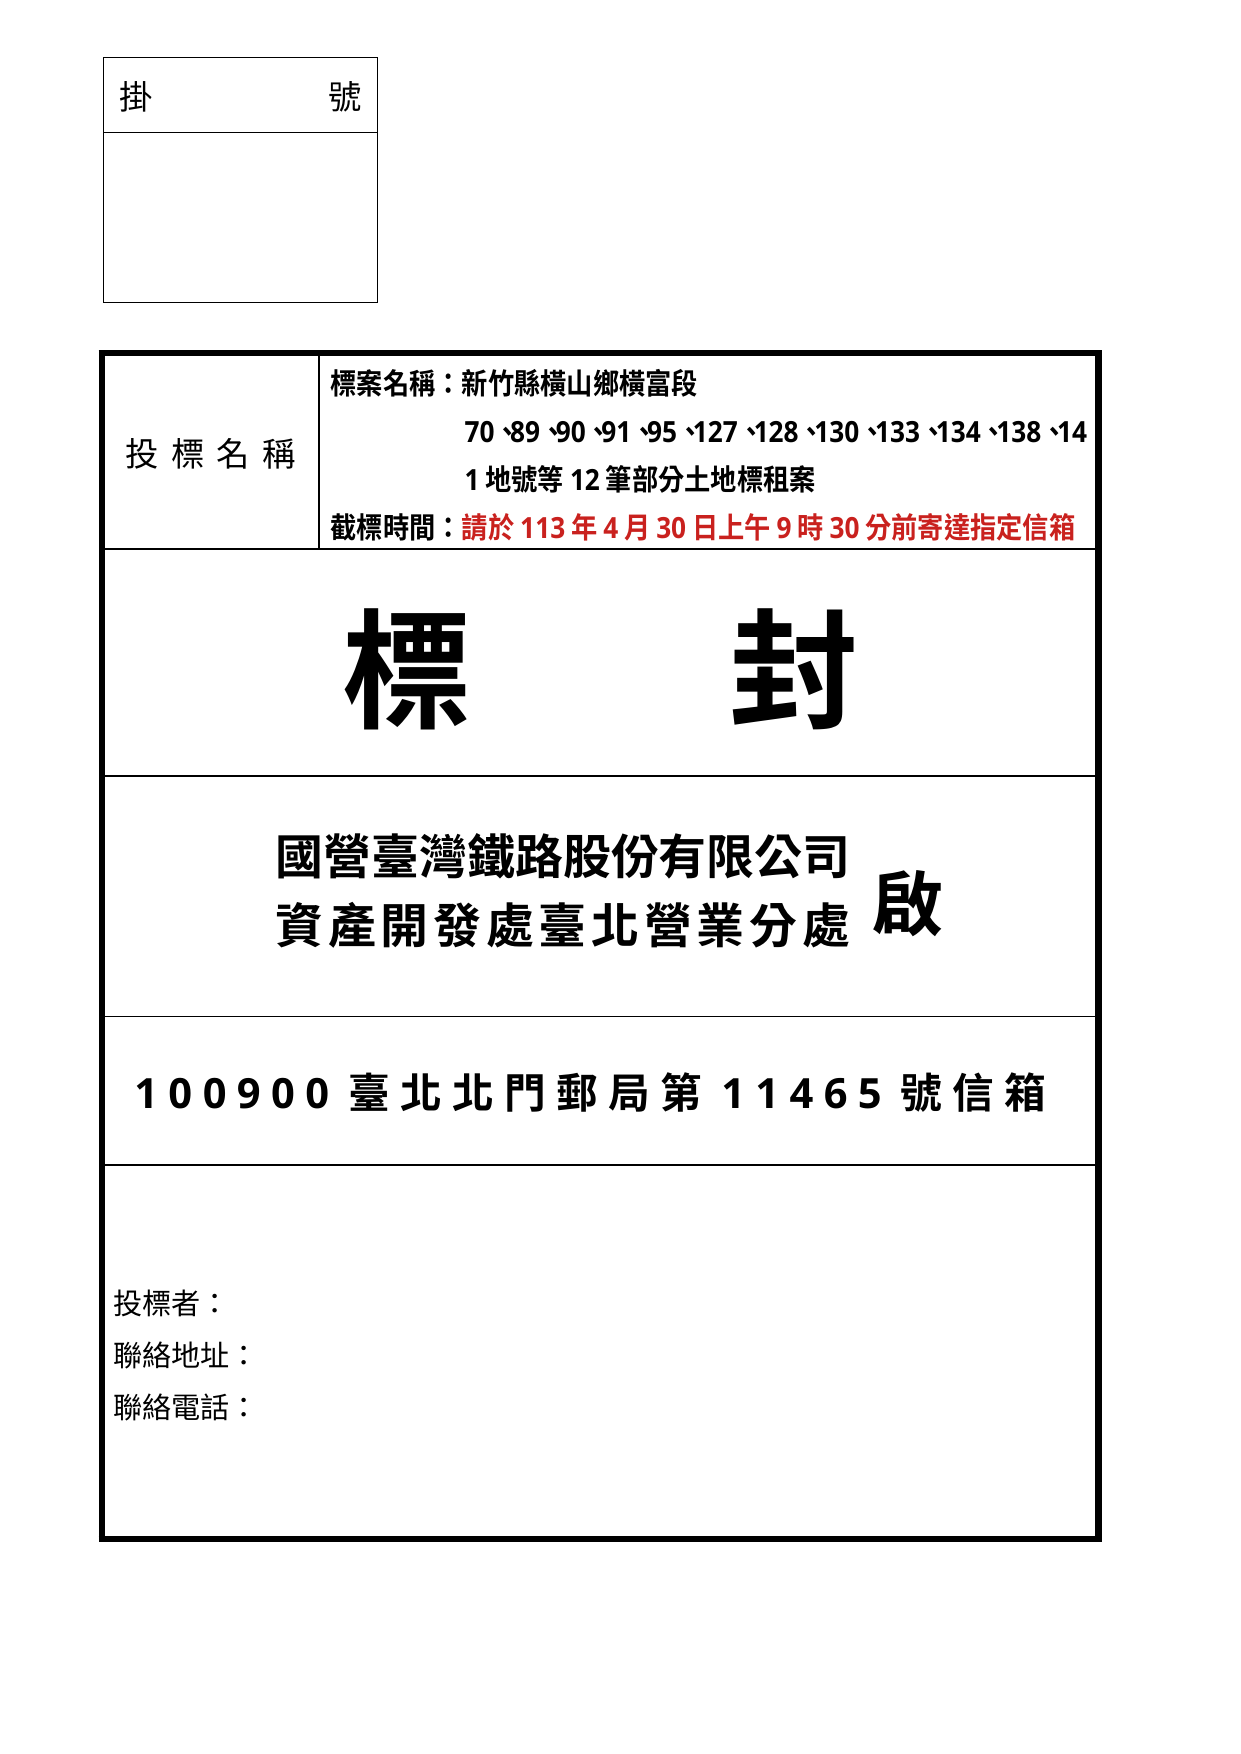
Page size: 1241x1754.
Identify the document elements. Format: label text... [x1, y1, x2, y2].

table_cell [104, 133, 377, 302]
table_cell 國營臺灣鐵路股份有限公司資產開發處臺北營業分處 啟 [105, 777, 1095, 1016]
table_header 標案名稱：新竹縣橫山鄉橫富段70、89、90、91、95、127、128、130、133、134、138、141地號等12筆部分土地標租案 截標時間：請於113年4月30日上午9時30分前寄達指定信箱 [320, 356, 1095, 548]
table_header 掛號 [104, 58, 377, 132]
table_cell 100900臺北北門郵局第11465號信箱 [105, 1017, 1095, 1164]
table_cell 標 封 [105, 550, 1095, 775]
table_cell 投標者： 聯絡地址： 聯絡電話： [105, 1166, 1095, 1536]
table_header 投標名稱 [105, 356, 318, 548]
